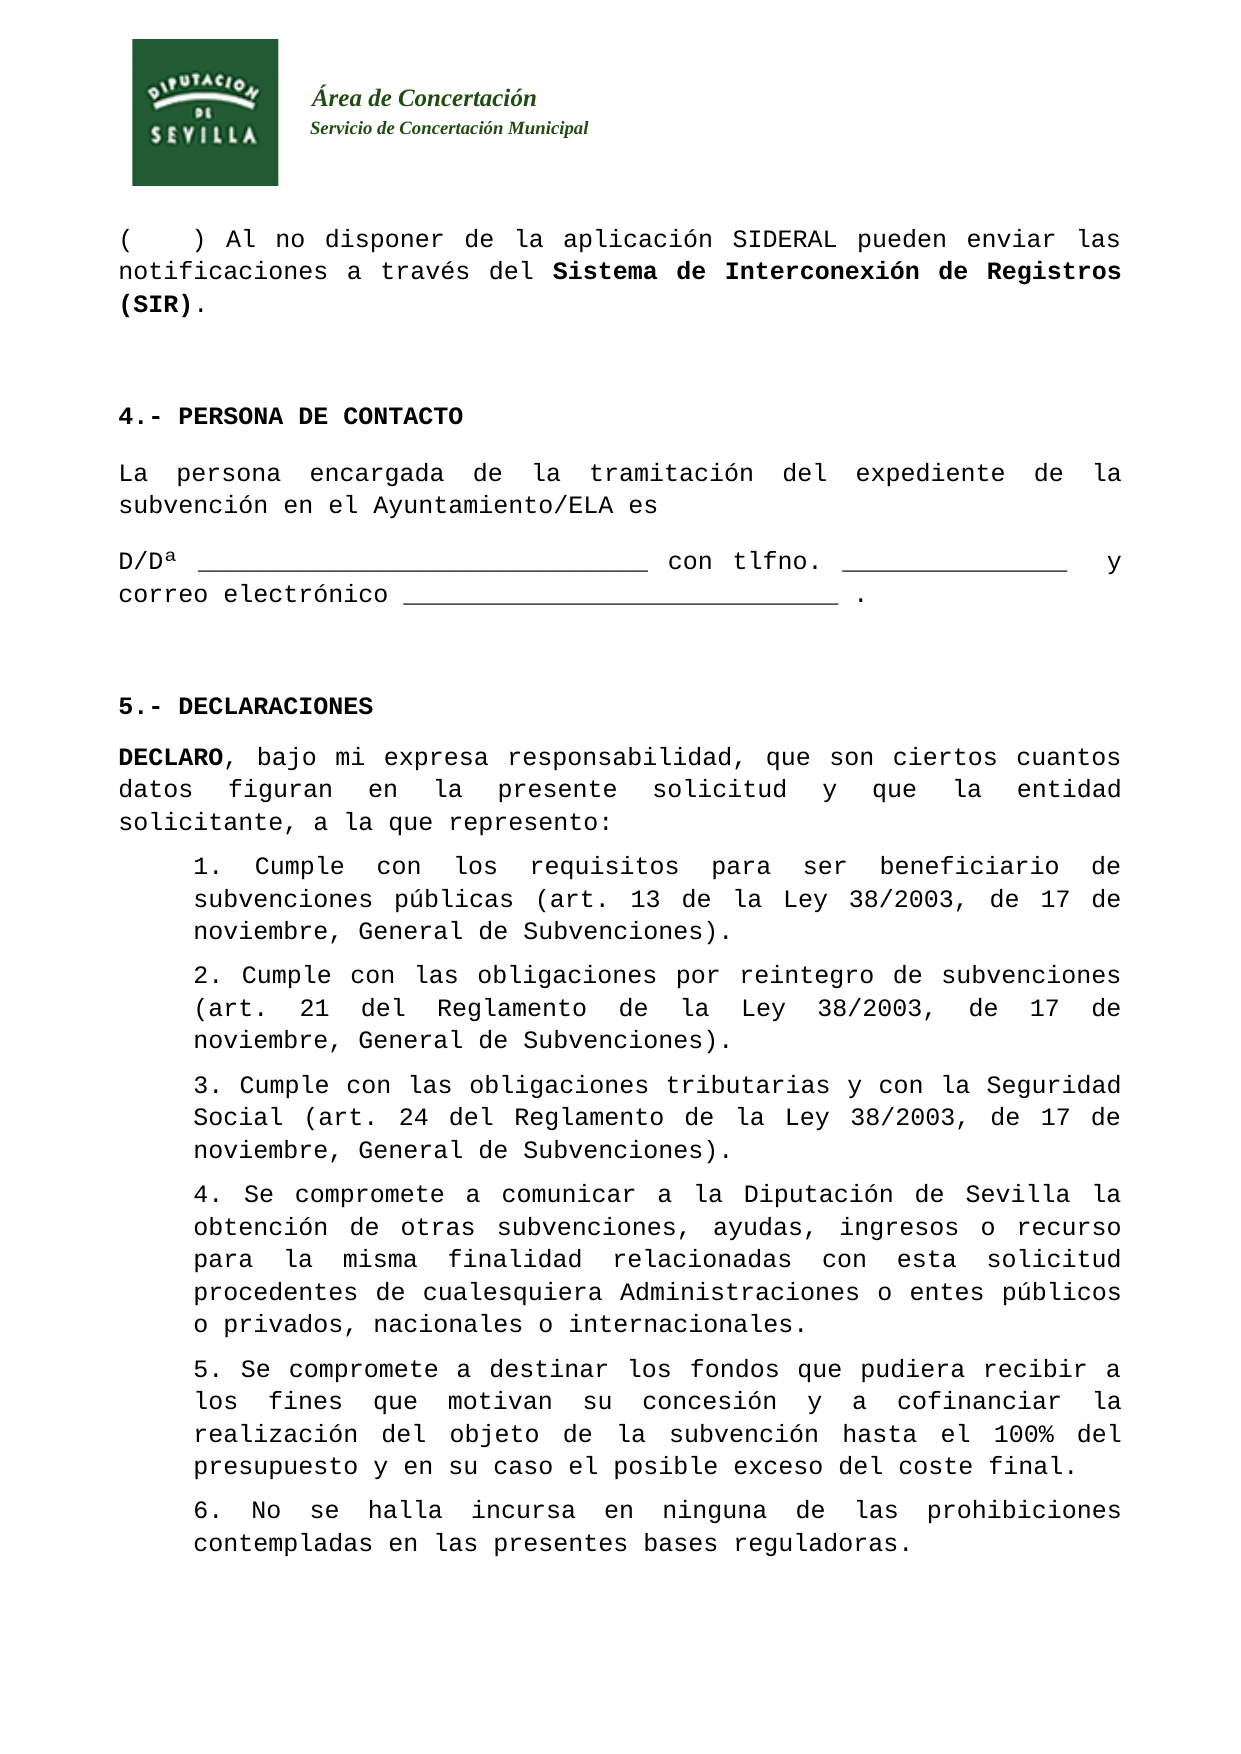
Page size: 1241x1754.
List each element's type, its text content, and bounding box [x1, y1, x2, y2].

text 5. Se compromete a destinar los fondos que pudiera recibir a los fines que motivan su concesión y a cofinanciar la realización del objeto de la subvención hasta el 100% del presupuesto y en su caso el posible exceso del coste final. [193, 1356, 1122, 1482]
text 2. Cumple con las obligaciones por reintegro de subvenciones (art. 21 del Reglamento de la Ley 38/2003, de 17 de noviembre, General de Subvenciones). [193, 963, 1122, 1056]
text 1. Cumple con los requisitos para ser beneficiario de subvenciones públicas (art. 13 de la Ley 38/2003, de 17 de noviembre, General de Subvenciones). [193, 854, 1122, 947]
text 6. No se halla incursa en ninguna de las prohibiciones contempladas en las presentes bases reguladoras. [193, 1498, 1122, 1559]
text 4.- PERSONA DE CONTACTO [118, 404, 1122, 432]
text 4. Se compromete a comunicar a la Diputación de Sevilla la obtención de otras subvenciones, ayudas, ingresos o recurso para la misma finalidad relacionadas con esta solicitud procedentes de cualesquiera Administraciones o entes públicos o privados, nacionales o internacionales. [193, 1182, 1122, 1340]
text ( ) Al no disponer de la aplicación SIDERAL pueden enviar las notificaciones a través del Sistema de Interconexión de Registros (SIR). [118, 226, 1122, 320]
picture [132, 39, 279, 186]
text D/Dª ______________________________ con tlfno. _______________ y correo electrónico _____________________________ . [118, 549, 1122, 610]
text DECLARO, bajo mi expresa responsabilidad, que son ciertos cuantos datos figuran en la presente solicitud y que la entidad solicitante, a la que represento: [118, 744, 1122, 838]
text 5.- DECLARACIONES [118, 694, 1122, 722]
text La persona encargada de la tramitación del expediente de la subvención en el Ayuntamiento/ELA es [118, 460, 1122, 521]
text 3. Cumple con las obligaciones tributarias y con la Seguridad Social (art. 24 del Reglamento de la Ley 38/2003, de 17 de noviembre, General de Subvenciones). [193, 1072, 1122, 1166]
